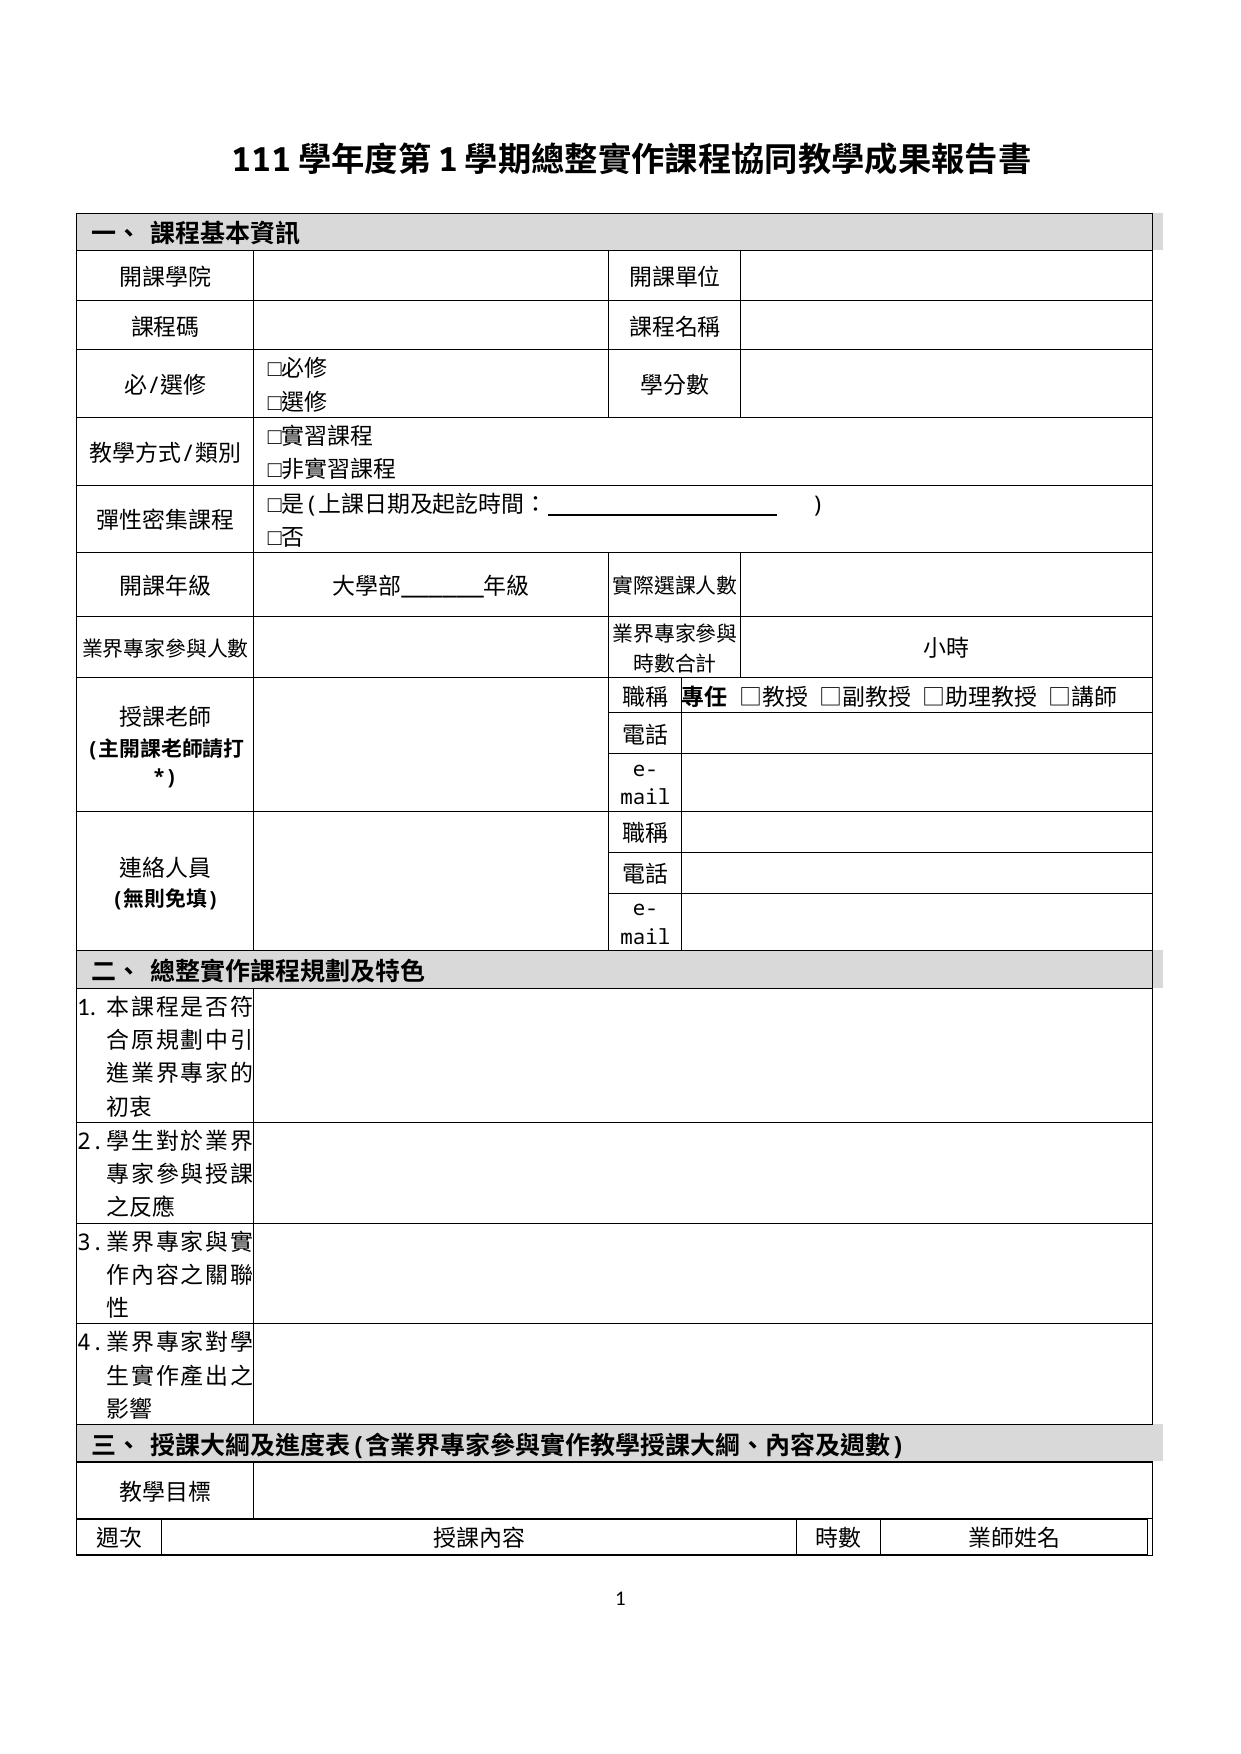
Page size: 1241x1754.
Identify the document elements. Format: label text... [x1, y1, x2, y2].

table_cell e-mail [609, 894, 681, 950]
table_cell [1153, 893, 1163, 950]
table_cell 課程碼 [77, 301, 253, 349]
table_cell [1153, 988, 1163, 1122]
table_cell 開課學院 [77, 251, 253, 300]
table_cell 必/選修 [77, 350, 253, 417]
table_cell [1153, 1122, 1163, 1222]
table_cell [682, 853, 1152, 892]
text 111學年度第1學期總整實作課程協同教學成果報告書 [81, 133, 1149, 181]
table_cell 本課程是否符合原規劃中引進業界專家的初衷 [77, 989, 253, 1122]
table_cell [1153, 1461, 1163, 1518]
table_cell 教學目標 [77, 1463, 253, 1518]
table_cell [254, 251, 608, 300]
table_cell 業界專家參與人數 [77, 617, 253, 677]
table_cell [254, 301, 608, 349]
table_cell [1153, 417, 1163, 484]
table_cell e-mail [609, 754, 681, 811]
table_header 時數 [797, 1520, 880, 1553]
table_cell [254, 1224, 1152, 1323]
table_cell □必修 □選修 [254, 350, 608, 417]
table_cell [254, 678, 608, 811]
table_cell 電話 [609, 853, 681, 892]
table_cell [682, 754, 1152, 811]
table_cell 開課年級 [77, 553, 253, 616]
table_cell [741, 350, 1152, 417]
table_cell [254, 617, 608, 677]
table_cell [1153, 349, 1163, 417]
table_cell □是(上課日期及起訖時間： ) □否 [254, 486, 1152, 552]
table_cell 電話 [609, 713, 681, 753]
table_cell 課程名稱 [609, 301, 740, 349]
table_cell 總整實作課程規劃及特色 [77, 951, 1152, 988]
table_cell 業界專家對學生實作產出之影響 [77, 1324, 253, 1424]
table_cell [254, 1123, 1152, 1222]
table_cell [1153, 552, 1163, 616]
table_cell [1152, 1424, 1163, 1461]
table_cell [254, 1463, 1152, 1518]
table_header 課程基本資訊 [77, 214, 1152, 250]
table_cell 業界專家參與時數合計 [609, 617, 740, 677]
table_cell [1153, 250, 1163, 300]
table_cell 實際選課人數 [609, 553, 740, 616]
table_cell 授課老師 (主開課老師請打*) [77, 678, 253, 811]
table_header 週次 [77, 1520, 161, 1553]
table_cell [1153, 712, 1163, 753]
table_cell 專任 □教授 □副教授 □助理教授 □講師 [682, 678, 1152, 712]
table_cell 授課大綱及進度表(含業界專家參與實作教學授課大綱、內容及週數) [77, 1425, 1152, 1461]
table_cell 連絡人員 (無則免填) [77, 812, 253, 950]
table_cell 大學部______年級 [254, 553, 608, 616]
table_cell [1153, 616, 1163, 677]
table_cell 彈性密集課程 [77, 486, 253, 552]
table_cell [1153, 1223, 1163, 1323]
table_cell [254, 1324, 1152, 1424]
table_cell [1153, 950, 1163, 988]
table_cell 學生對於業界專家參與授課之反應 [77, 1123, 253, 1222]
table_cell [1153, 485, 1163, 552]
table_cell [1153, 753, 1163, 811]
table_cell [1153, 811, 1163, 852]
table_cell □實習課程 □非實習課程 [254, 418, 1152, 484]
table_cell [682, 894, 1152, 950]
table_cell [254, 989, 1152, 1122]
table_cell [741, 251, 1152, 300]
table_cell [1153, 852, 1163, 892]
table_header 業師姓名 [881, 1520, 1147, 1553]
table_cell 教學方式/類別 [77, 418, 253, 484]
table_cell [1148, 1519, 1152, 1554]
table_cell 職稱 [609, 678, 681, 712]
table_cell [682, 713, 1152, 753]
table_cell [741, 301, 1152, 349]
table_header 授課內容 [162, 1520, 796, 1553]
table_cell [254, 812, 608, 950]
table_cell 小時 [741, 617, 1152, 677]
table_cell [682, 812, 1152, 852]
table_cell [1153, 1518, 1163, 1554]
table_cell 開課單位 [609, 251, 740, 300]
table_cell [1153, 677, 1163, 712]
table_header [1153, 213, 1163, 250]
table_cell 學分數 [609, 350, 740, 417]
table_cell [1153, 1323, 1163, 1424]
table_cell [741, 553, 1152, 616]
table_cell 業界專家與實作內容之關聯性 [77, 1224, 253, 1323]
table_cell [1153, 300, 1163, 349]
table_cell 職稱 [609, 812, 681, 852]
